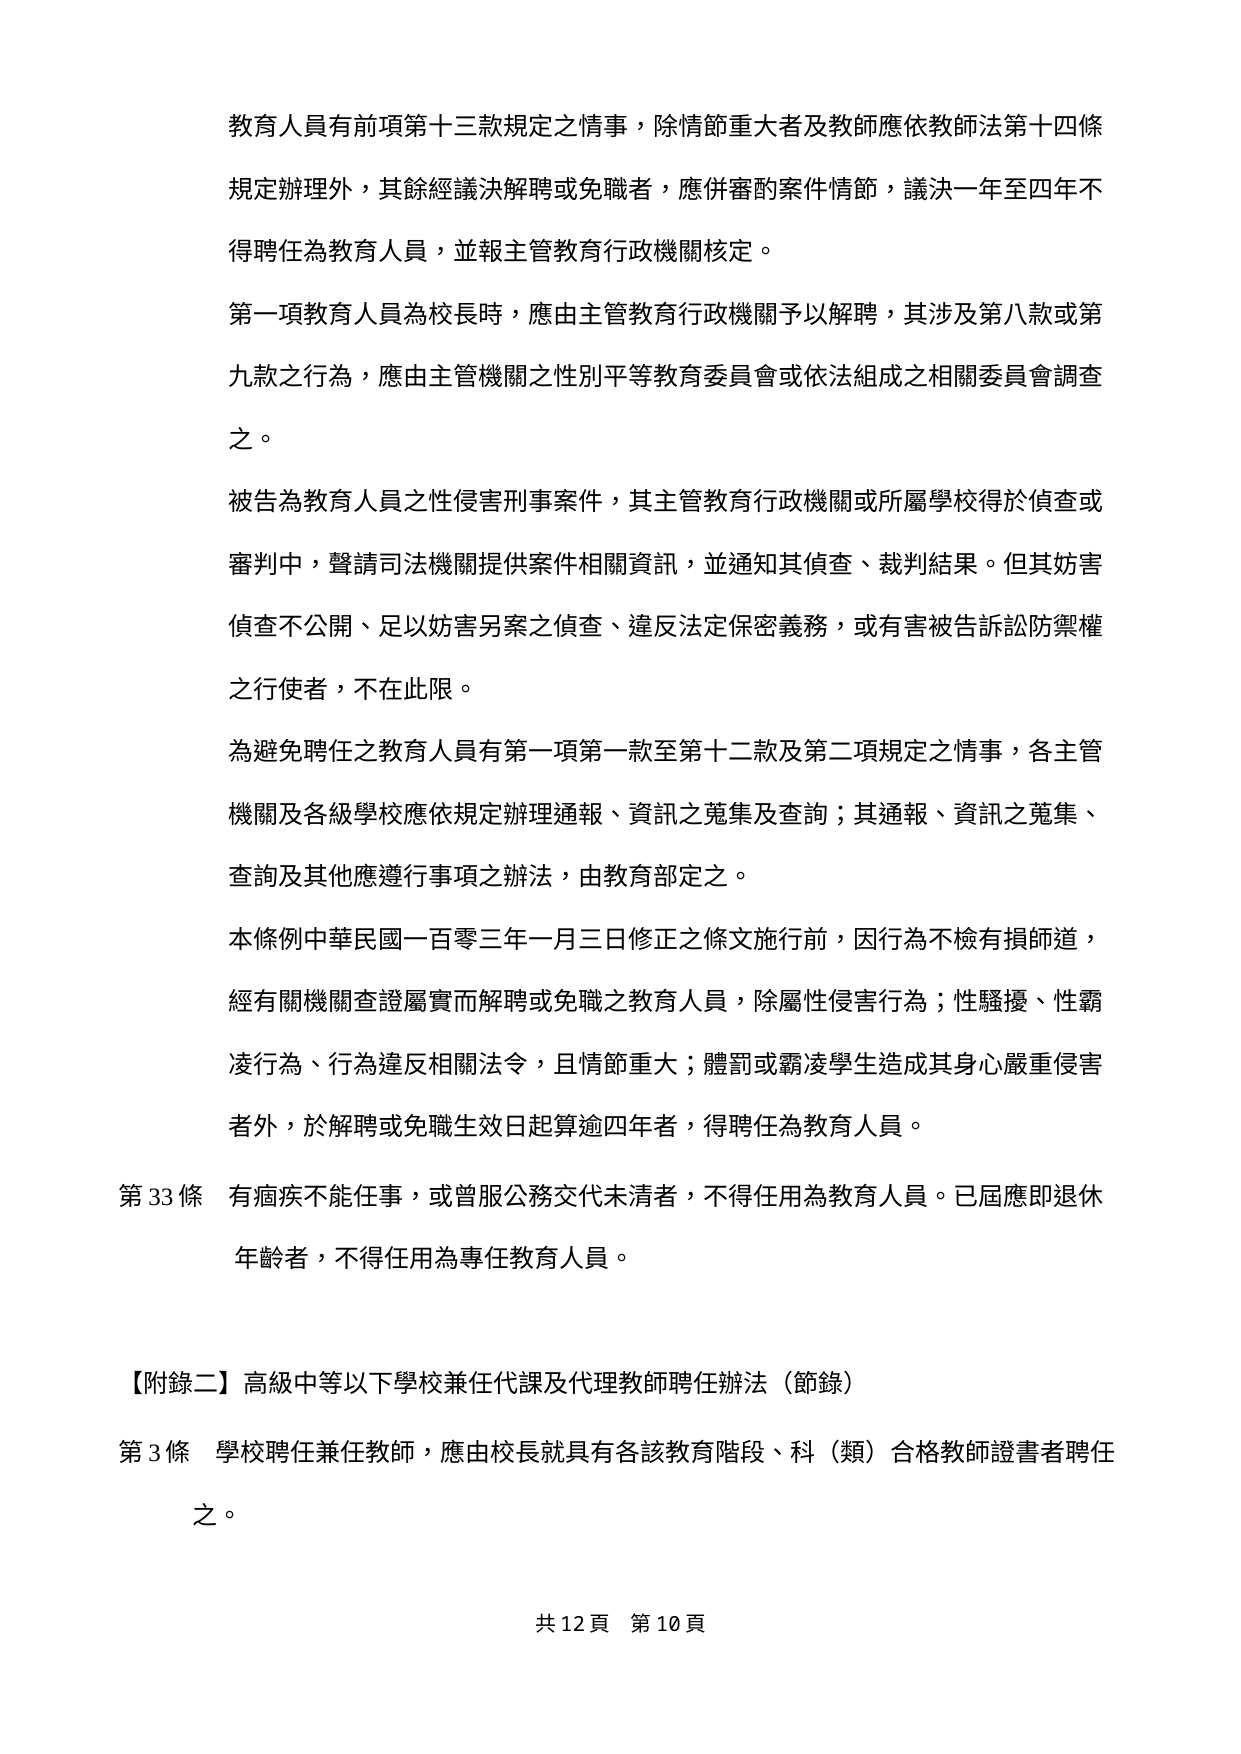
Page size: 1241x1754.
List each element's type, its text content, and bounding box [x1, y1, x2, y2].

text 【附錄二】高級中等以下學校兼任代課及代理教師聘任辦法（節錄） [118, 1340, 1122, 1402]
text 為避免聘任之教育人員有第一項第一款至第十二款及第二項規定之情事，各主管機關及各級學校應依規定辦理通報、資訊之蒐集及查詢；其通報、資訊之蒐集、查詢及其他應遵行事項之辦法，由教育部定之。 [229, 708, 1122, 896]
text 第33條 有痼疾不能任事，或曾服公務交代未清者，不得任用為教育人員。已屆應即退休年齡者，不得任用為專任教育人員。 [118, 1152, 1122, 1277]
text 教育人員有前項第十三款規定之情事，除情節重大者及教師應依教師法第十四條規定辦理外，其餘經議決解聘或免職者，應併審酌案件情節，議決一年至四年不得聘任為教育人員，並報主管教育行政機關核定。 [229, 83, 1122, 271]
text 第一項教育人員為校長時，應由主管教育行政機關予以解聘，其涉及第八款或第九款之行為，應由主管機關之性別平等教育委員會或依法組成之相關委員會調查之。 [229, 271, 1122, 458]
text 第3條 學校聘任兼任教師，應由校長就具有各該教育階段、科（類）合格教師證書者聘任之。 [118, 1409, 1122, 1534]
text 本條例中華民國一百零三年一月三日修正之條文施行前，因行為不檢有損師道，經有關機關查證屬實而解聘或免職之教育人員，除屬性侵害行為；性騷擾、性霸凌行為、行為違反相關法令，且情節重大；體罰或霸凌學生造成其身心嚴重侵害者外，於解聘或免職生效日起算逾四年者，得聘任為教育人員。 [229, 896, 1122, 1146]
text 被告為教育人員之性侵害刑事案件，其主管教育行政機關或所屬學校得於偵查或審判中，聲請司法機關提供案件相關資訊，並通知其偵查、裁判結果。但其妨害偵查不公開、足以妨害另案之偵查、違反法定保密義務，或有害被告訴訟防禦權之行使者，不在此限。 [229, 458, 1122, 708]
